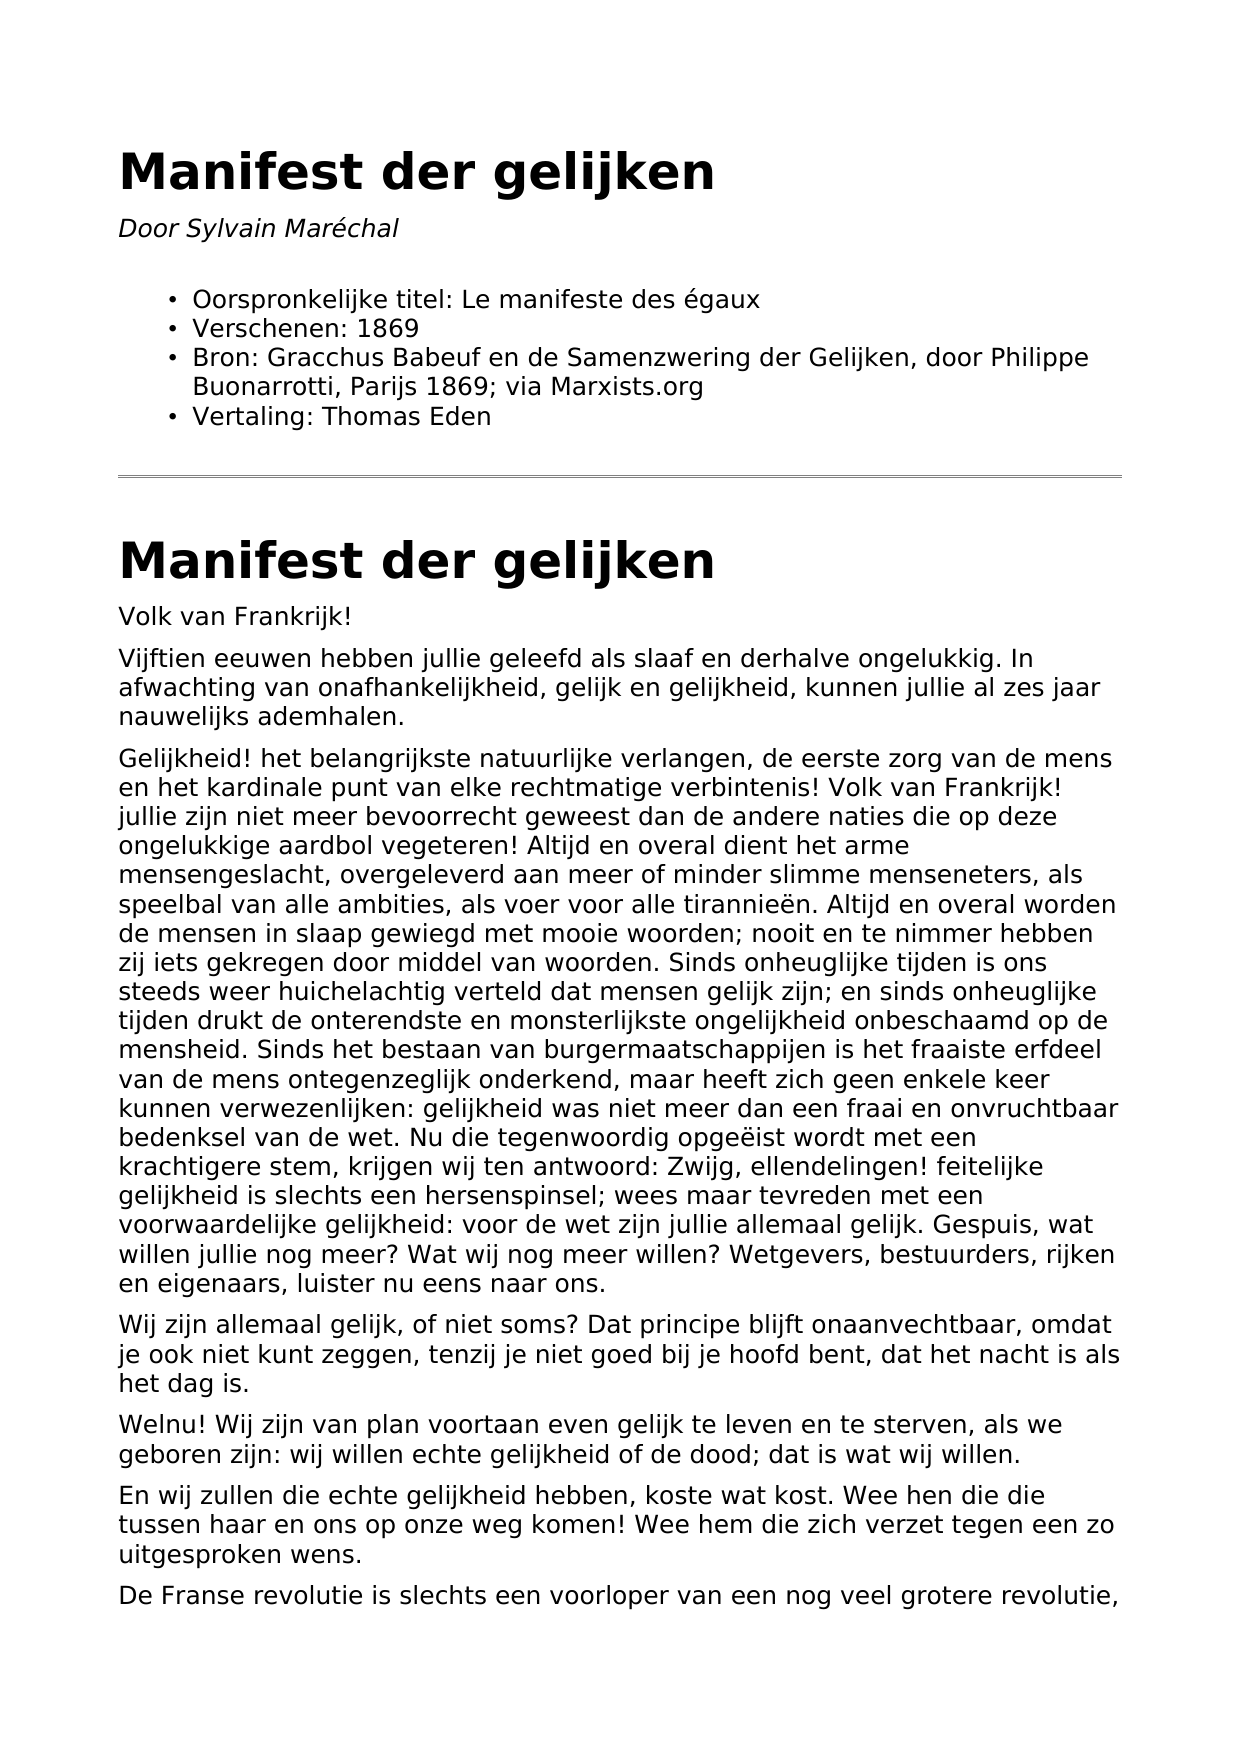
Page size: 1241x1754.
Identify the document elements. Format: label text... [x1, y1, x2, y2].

text Gelijkheid! het belangrijkste natuurlijke verlangen, de eerste zorg van de mens en het kardinale punt van elke rechtmatige verbintenis! Volk van Frankrijk! jullie zijn niet meer bevoorrecht geweest dan de andere naties die op deze ongelukkige aardbol vegeteren! Altijd en overal dient het arme mensengeslacht, overgeleverd aan meer of minder slimme menseneters, als speelbal van alle ambities, als voer voor alle tirannieën. Altijd en overal worden de mensen in slaap gewiegd met mooie woorden; nooit en te nimmer hebben zij iets gekregen door middel van woorden. Sinds onheuglijke tijden is ons steeds weer huichelachtig verteld dat mensen gelijk zijn; en sinds onheuglijke tijden drukt de onterendste en monsterlijkste ongelijkheid onbeschaamd op de mensheid. Sinds het bestaan van burgermaatschappijen is het fraaiste erfdeel van de mens ontegenzeglijk onderkend, maar heeft zich geen enkele keer kunnen verwezenlijken: gelijkheid was niet meer dan een fraai en onvruchtbaar bedenksel van de wet. Nu die tegenwoordig opgeëist wordt met een krachtigere stem, krijgen wij ten antwoord: Zwijg, ellendelingen! feitelijke gelijkheid is slechts een hersenspinsel; wees maar tevreden met een voorwaardelijke gelijkheid: voor de wet zijn jullie allemaal gelijk. Gespuis, wat willen jullie nog meer? Wat wij nog meer willen? Wetgevers, bestuurders, rijken en eigenaars, luister nu eens naar ons. [118, 744, 1122, 1298]
text Wij zijn allemaal gelijk, of niet soms? Dat principe blijft onaanvechtbaar, omdat je ook niet kunt zeggen, tenzij je niet goed bij je hoofd bent, dat het nacht is als het dag is. [118, 1311, 1122, 1398]
text De Franse revolutie is slechts een voorloper van een nog veel grotere revolutie, [118, 1582, 1122, 1611]
subtitle Manifest der gelijken [118, 143, 1122, 201]
text Volk van Frankrijk! [118, 602, 1122, 632]
text Welnu! Wij zijn van plan voortaan even gelijk te leven en te sterven, als we geboren zijn: wij willen echte gelijkheid of de dood; dat is wat wij willen. [118, 1411, 1122, 1469]
text Vijftien eeuwen hebben jullie geleefd als slaaf en derhalve ongelukkig. In afwachting van onafhankelijkheid, gelijk en gelijkheid, kunnen jullie al zes jaar nauwelijks ademhalen. [118, 644, 1122, 732]
list Vertaling: Thomas Eden [177, 402, 1122, 431]
list Bron: Gracchus Babeuf en de Samenzwering der Gelijken, door Philippe Buonarrotti, Parijs 1869; via Marxists.org [177, 343, 1122, 402]
text En wij zullen die echte gelijkheid hebben, koste wat kost. Wee hen die die tussen haar en ons op onze weg komen! Wee hem die zich verzet tegen een zo uitgesproken wens. [118, 1482, 1122, 1569]
list Oorspronkelijke titel: Le manifeste des égaux [177, 285, 1122, 314]
list Verschenen: 1869 [177, 314, 1122, 343]
text Door Sylvain Maréchal [118, 214, 1122, 243]
subtitle Manifest der gelijken [118, 532, 1122, 590]
